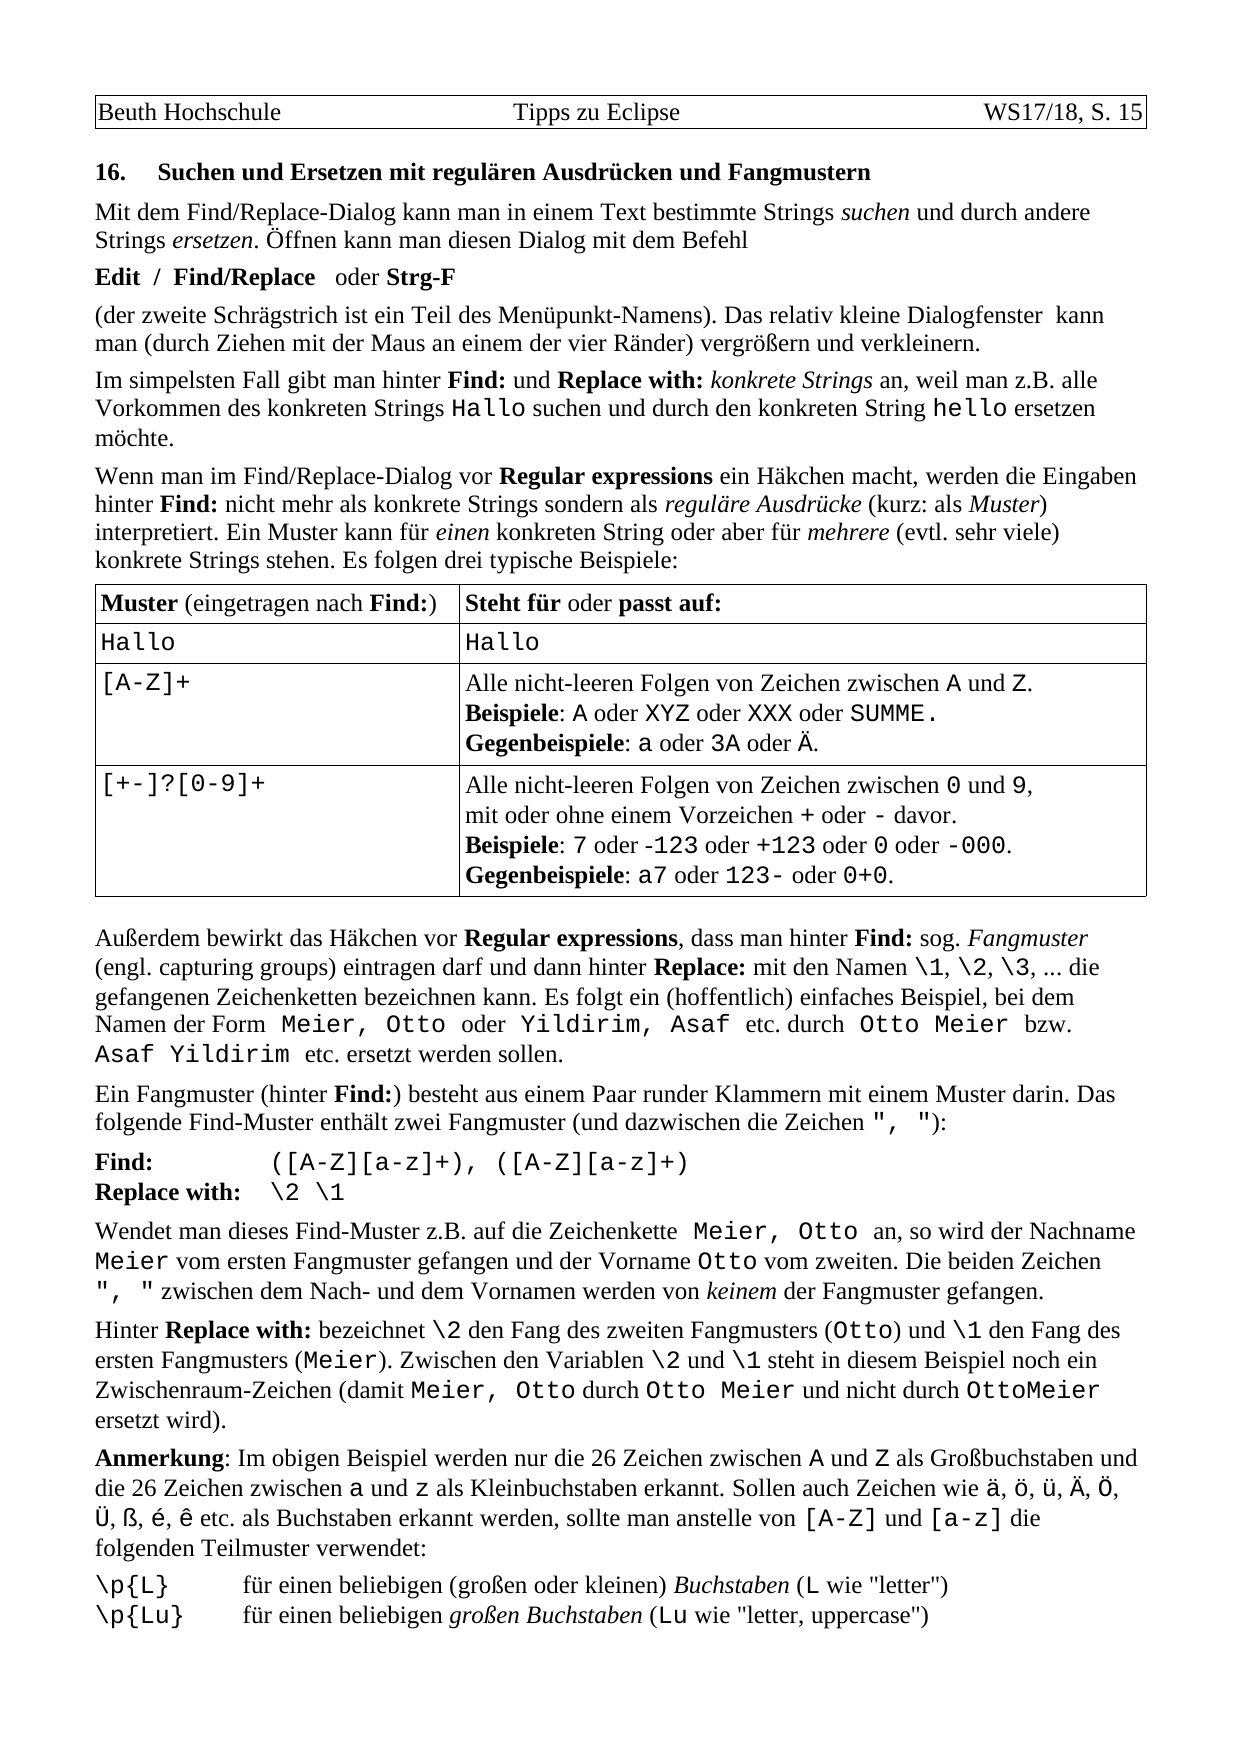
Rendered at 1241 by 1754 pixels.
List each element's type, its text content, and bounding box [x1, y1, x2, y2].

text Mit dem Find/Replace-Dialog kann man in einem Text bestimmte Strings suchen und durch andere Strings ersetzen. Öffnen kann man diesen Dialog mit dem Befehl [94, 198, 1146, 254]
text Wenn man im Find/Replace-Dialog vor Regular expressions ein Häkchen macht, werden die Eingaben hinter Find: nicht mehr als konkrete Strings sondern als reguläre Ausdrücke (kurz: als Muster) interpretiert. Ein Muster kann für einen konkreten String oder aber für mehrere (evtl. sehr viele) konkrete Strings stehen. Es folgen drei typische Beispiele: [94, 462, 1146, 574]
text Asaf Yildirim etc. ersetzt werden sollen. [94, 1040, 1146, 1070]
text Hinter Replace with: bezeichnet \2 den Fang des zweiten Fangmusters (Otto) und \1 den Fang des ersten Fangmusters (Meier). Zwischen den Variablen \2 und \1 steht in diesem Beispiel noch ein Zwischenraum-Zeichen (damit Meier, Otto durch Otto Meier und nicht durch OttoMeier ersetzt wird). [94, 1316, 1146, 1434]
table_cell Alle nicht-leeren Folgen von Zeichen zwischen 0 und 9, mit oder ohne einem Vorzeichen + oder - davor. Beispiele: 7 oder -123 oder +123 oder 0 oder -000. Gegenbeispiele: a7 oder 123- oder 0+0. [460, 766, 1146, 896]
text Replace with: \2 \1 [94, 1177, 1146, 1207]
subtitle Suchen und Ersetzen mit regulären Ausdrücken und Fangmustern [94, 158, 1146, 186]
text ", " zwischen dem Nach- und dem Vornamen werden von keinem der Fangmuster gefangen. [94, 1277, 1146, 1307]
text \p{Lu} für einen beliebigen großen Buchstaben (Lu wie "letter, uppercase") [94, 1601, 1146, 1631]
table_header Muster (eingetragen nach Find:) [96, 585, 459, 623]
text (der zweite Schrägstrich ist ein Teil des Menüpunkt-Namens). Das relativ kleine Dialogfenster kann man (durch Ziehen mit der Maus an einem der vier Ränder) vergrößern und verkleinern. [94, 301, 1146, 357]
table_cell [+-]?[0-9]+ [96, 766, 459, 896]
text Edit / Find/Replace oder Strg-F [94, 263, 1146, 291]
table_header Steht für oder passt auf: [460, 585, 1146, 623]
text \p{L} für einen beliebigen (großen oder kleinen) Buchstaben (L wie "letter") [94, 1571, 1146, 1601]
text Im simpelsten Fall gibt man hinter Find: und Replace with: konkrete Strings an, weil man z.B. alle Vorkommen des konkreten Strings Hallo suchen und durch den konkreten String hello ersetzen möchte. [94, 366, 1146, 452]
text Find: ([A-Z][a-z]+), ([A-Z][a-z]+) [94, 1147, 1146, 1177]
table_cell Hallo [96, 624, 459, 663]
text Wendet man dieses Find-Muster z.B. auf die Zeichenkette Meier, Otto an, so wird der Nachname Meier vom ersten Fangmuster gefangen und der Vorname Otto vom zweiten. Die beiden Zeichen [94, 1217, 1146, 1277]
text Ein Fangmuster (hinter Find:) besteht aus einem Paar runder Klammern mit einem Muster darin. Das folgende Find-Muster enthält zwei Fangmuster (und dazwischen die Zeichen ", "): [94, 1080, 1146, 1138]
table_cell Alle nicht-leeren Folgen von Zeichen zwischen A und Z. Beispiele: A oder XYZ oder XXX oder SUMME. Gegenbeispiele: a oder 3A oder Ä. [460, 664, 1146, 765]
text Außerdem bewirkt das Häkchen vor Regular expressions, dass man hinter Find: sog. Fangmuster (engl. capturing groups) eintragen darf und dann hinter Replace: mit den Namen \1, \2, \3, ... die gefangenen Zeichenketten bezeichnen kann. Es folgt ein (hoffentlich) einfaches Beispiel, bei dem Namen der Form Meier, Otto oder Yildirim, Asaf etc. durch Otto Meier bzw. [94, 924, 1146, 1040]
table_cell Hallo [460, 624, 1146, 663]
table_cell [A-Z]+ [96, 664, 459, 765]
text Anmerkung: Im obigen Beispiel werden nur die 26 Zeichen zwischen A und Z als Großbuchstaben und die 26 Zeichen zwischen a und z als Kleinbuchstaben erkannt. Sollen auch Zeichen wie ä, ö, ü, Ä, Ö, Ü, ß, é, ê etc. als Buchstaben erkannt werden, sollte man anstelle von [A-Z] und [a-z] die folgenden Teilmuster verwendet: [94, 1444, 1146, 1562]
